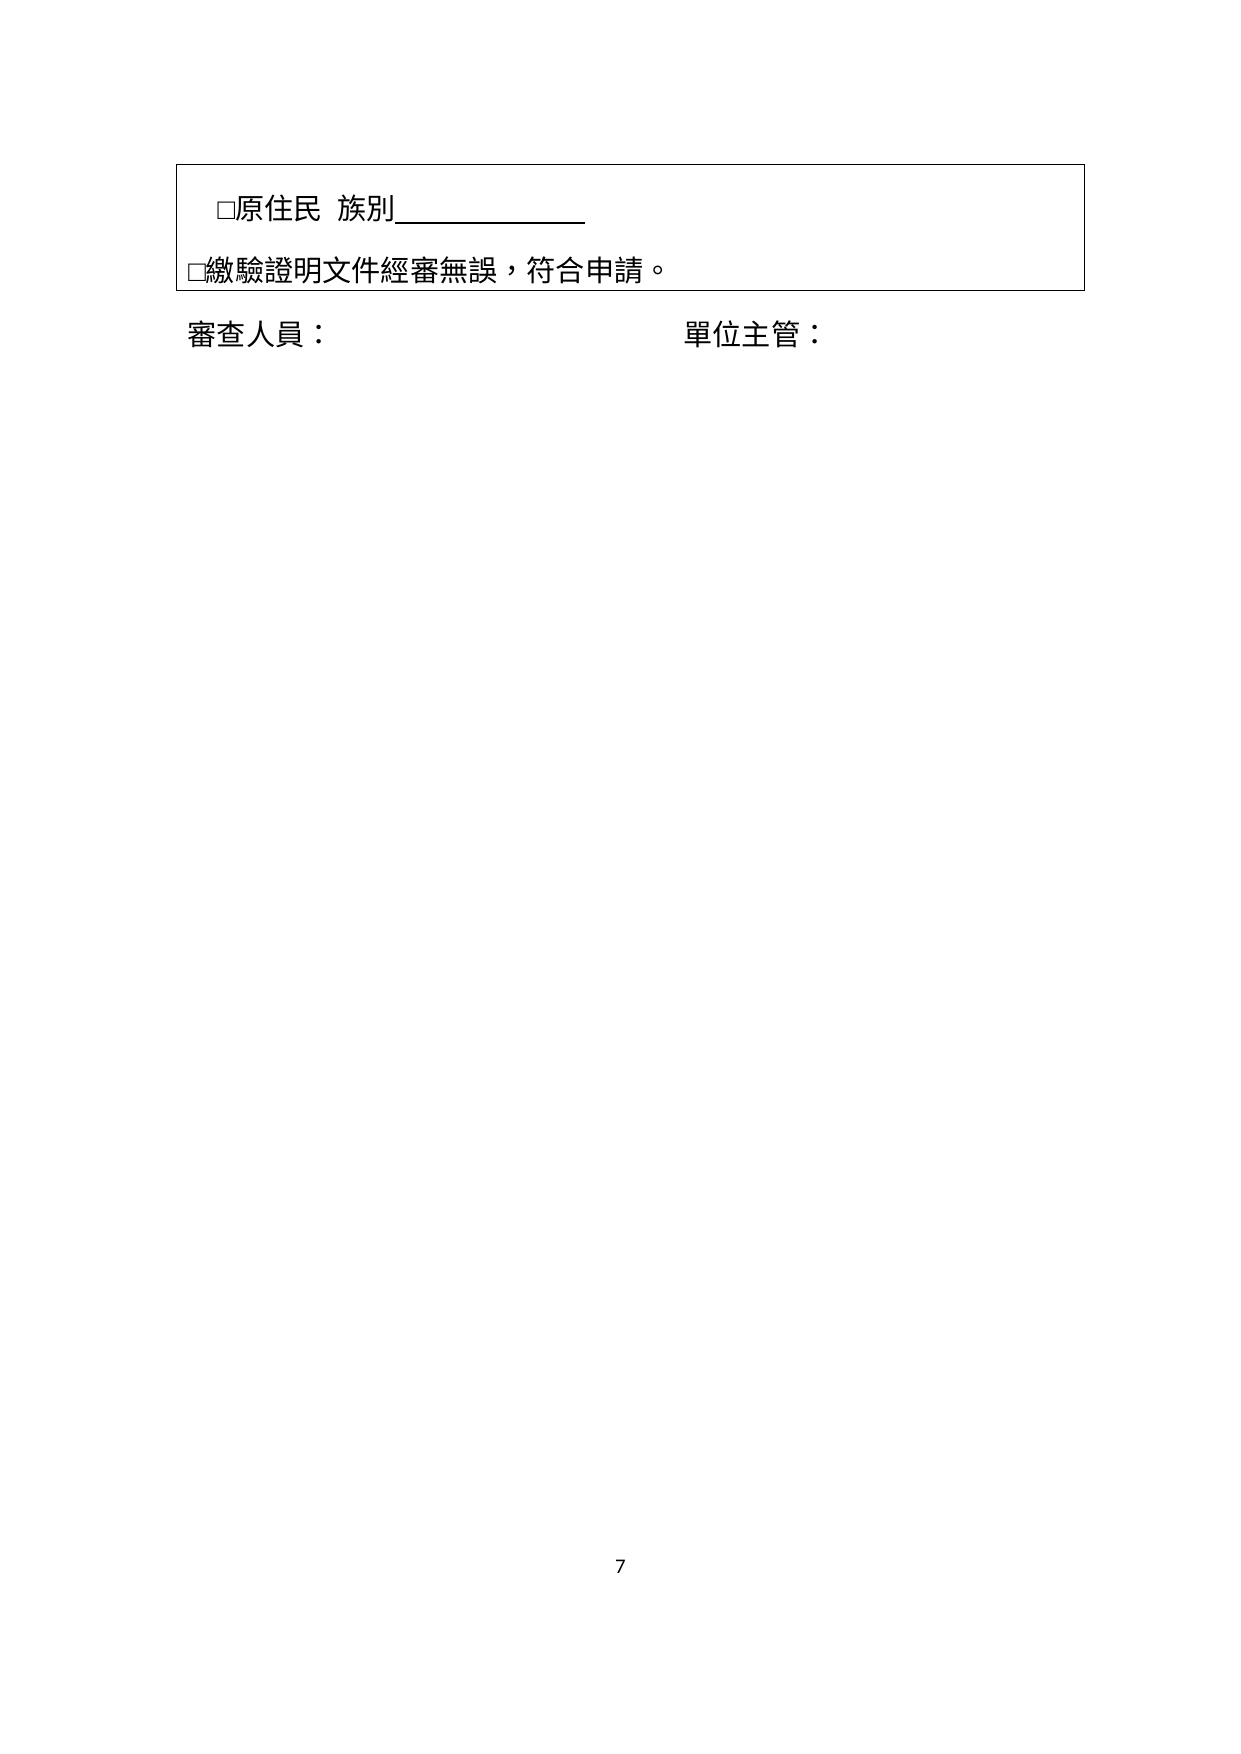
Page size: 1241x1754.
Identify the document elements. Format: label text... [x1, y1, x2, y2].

table_header □原住民 族別 □繳驗證明文件經審無誤，符合申請。 [177, 165, 1084, 290]
text 審查人員： 單位主管： [187, 291, 1053, 354]
